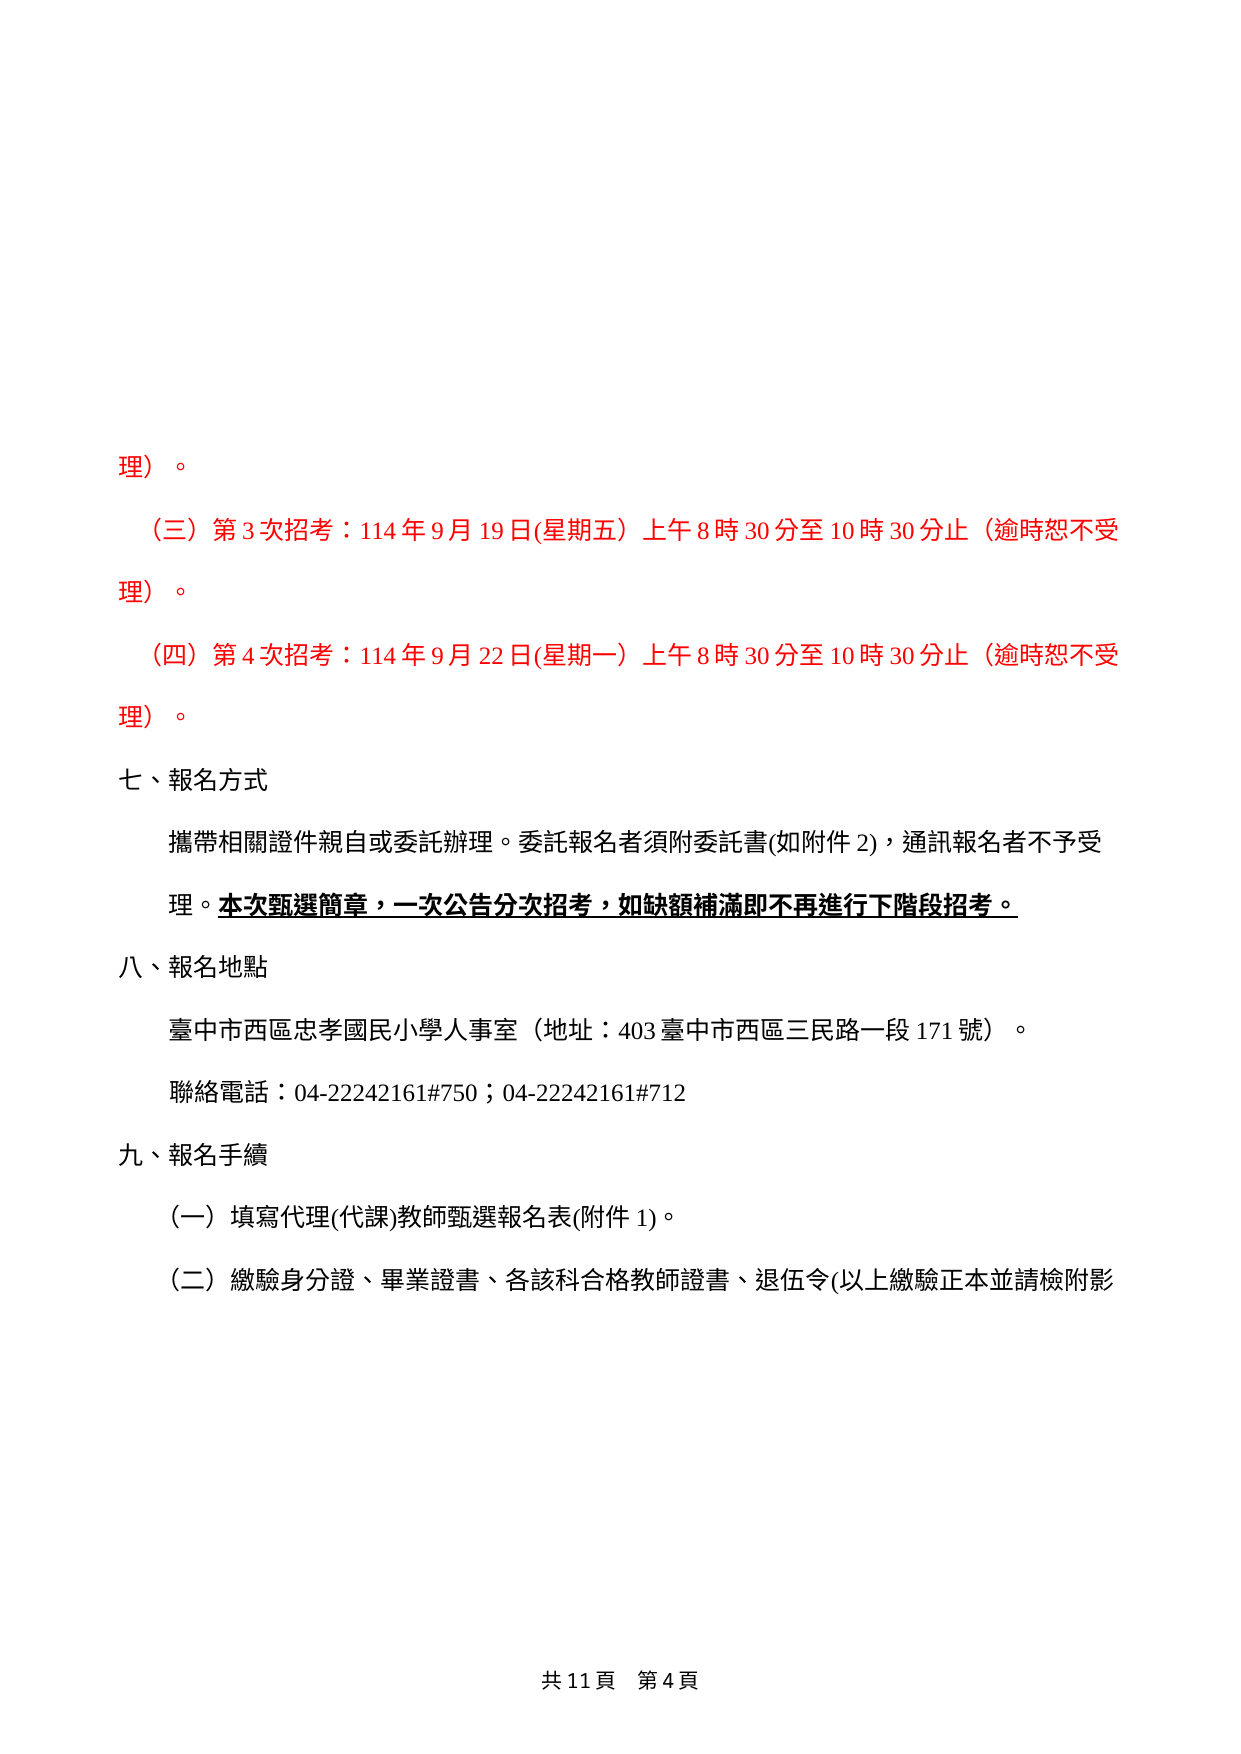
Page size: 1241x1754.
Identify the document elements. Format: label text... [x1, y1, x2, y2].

text （三）第3次招考：114年9月19日(星期五）上午8時30分至10時30分止（逾時恕不受理）。 [118, 487, 1122, 612]
text 九、報名手續 [118, 1112, 1122, 1174]
text （四）第4次招考：114年9月22日(星期一）上午8時30分至10時30分止（逾時恕不受理）。 [118, 612, 1122, 737]
text （二）繳驗身分證、畢業證書、各該科合格教師證書、退伍令(以上繳驗正本並請檢附影 [156, 1237, 1122, 1299]
text （一）填寫代理(代課)教師甄選報名表(附件1)。 [118, 1174, 1122, 1237]
text 聯絡電話：04-22242161#750；04-22242161#712 [168, 1049, 1122, 1112]
text 八、報名地點 臺中市西區忠孝國民小學人事室（地址：403臺中市西區三民路一段171號）。 [118, 924, 1122, 1049]
text 理）。 [118, 424, 1122, 487]
text 七、報名方式 攜帶相關證件親自或委託辦理。委託報名者須附委託書(如附件2)，通訊報名者不予受理。本次甄選簡章，一次公告分次招考，如缺額補滿即不再進行下階段招考。 [118, 737, 1122, 924]
